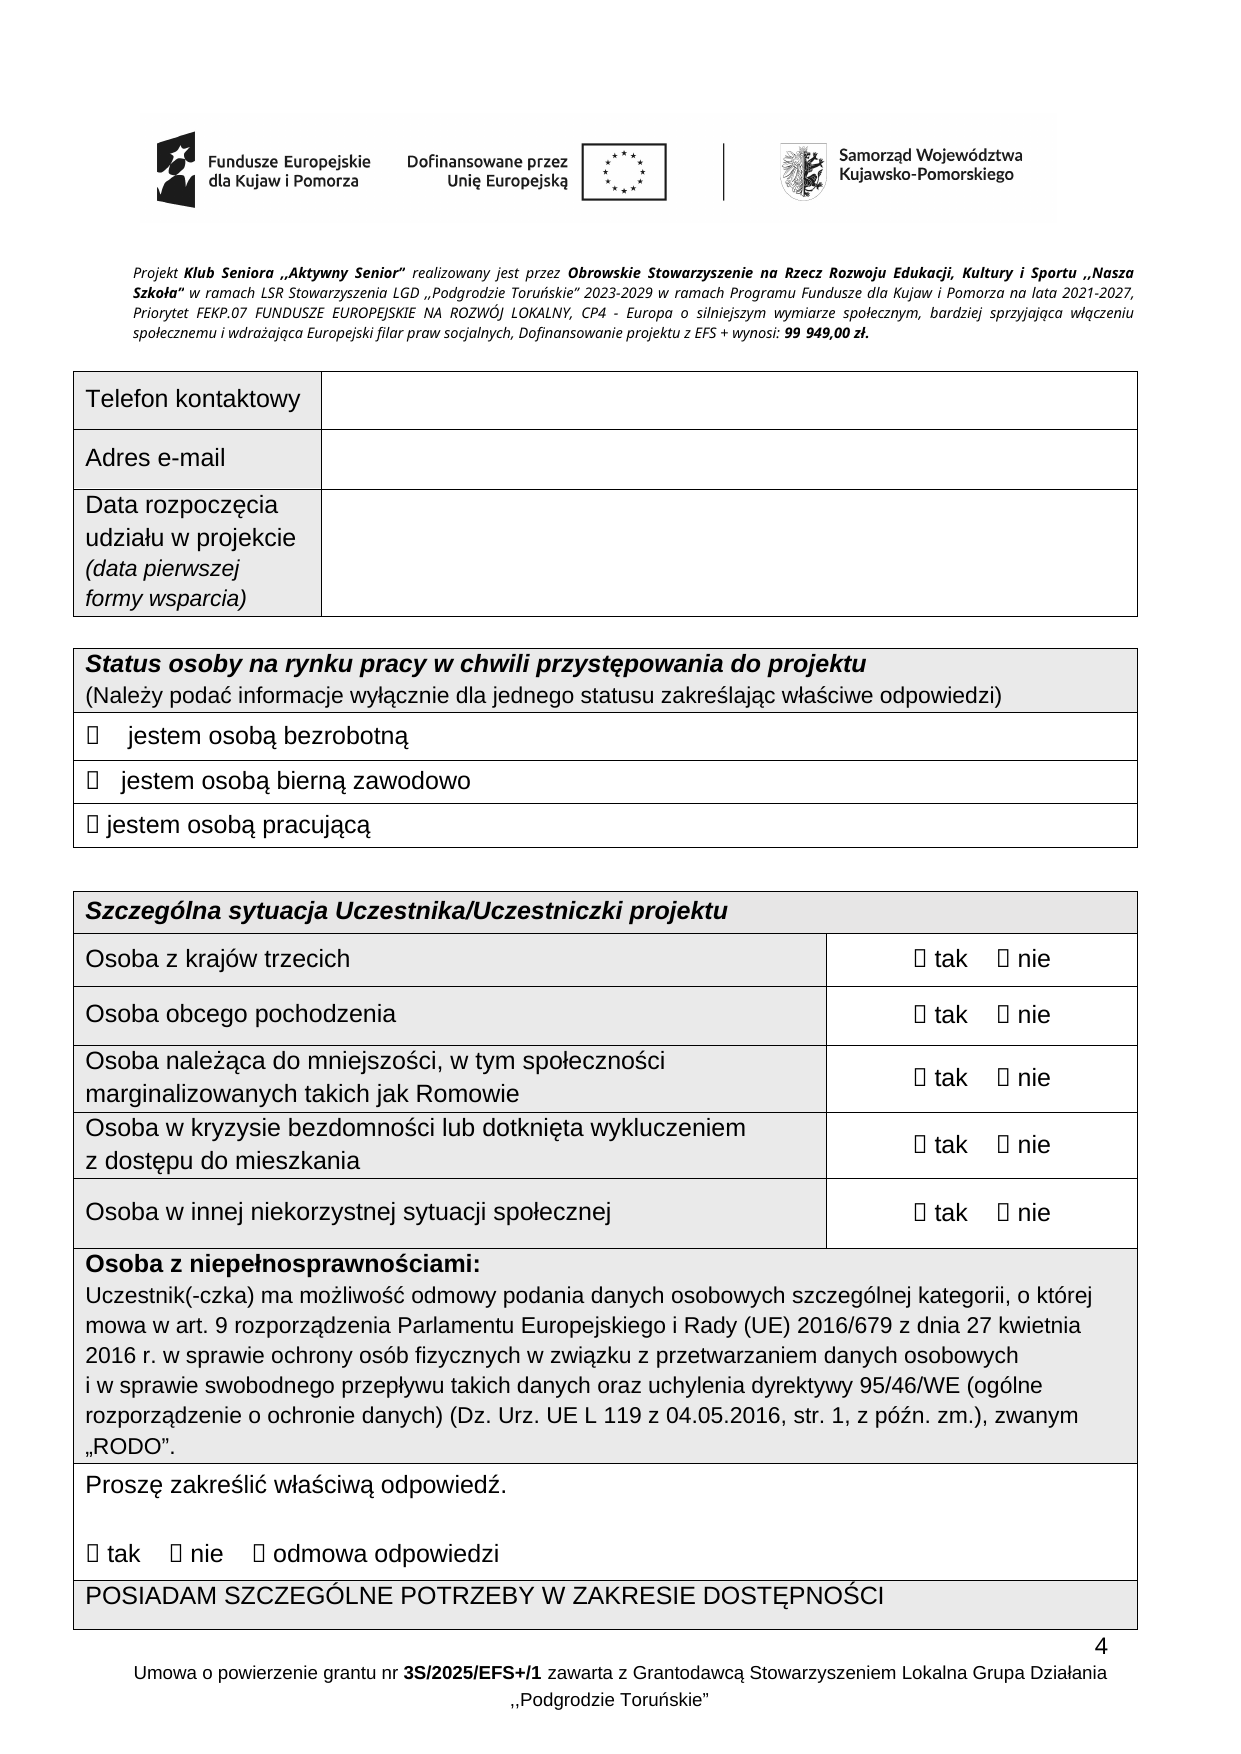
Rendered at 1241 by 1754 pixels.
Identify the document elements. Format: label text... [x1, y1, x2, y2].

table_cell Osoba należąca do mniejszości, w tym społeczności marginalizowanych takich jak Romowie [74, 1046, 826, 1112]
table_cell  tak  nie [827, 1179, 1137, 1248]
table_cell  tak  nie [827, 987, 1137, 1045]
table_cell  jestem osobą bierną zawodowo [74, 761, 1137, 803]
table_cell Osoba w innej niekorzystnej sytuacji społecznej [74, 1179, 826, 1248]
table_cell Osoba obcego pochodzenia [74, 987, 826, 1045]
table_cell  jestem osobą pracującą [74, 804, 1137, 847]
table_cell  tak  nie [827, 1046, 1137, 1112]
table_header Szczególna sytuacja Uczestnika/Uczestniczki projektu [74, 892, 1137, 933]
table_cell Osoba z krajów trzecich [74, 934, 826, 986]
picture [185, 113, 1060, 227]
table_cell Telefon kontaktowy [74, 372, 321, 429]
table_cell [322, 430, 1137, 488]
table_cell Osoba z niepełnosprawnościami: Uczestnik(-czka) ma możliwość odmowy podania danych osobowych szczególnej kategorii, o której mowa w art. 9 rozporządzenia Parlamentu Europejskiego i Rady (UE) 2016/679 z dnia 27 kwietnia 2016 r. w sprawie ochrony osób fizycznych w związku z przetwarzaniem danych osobowych i w sprawie swobodnego przepływu takich danych oraz uchylenia dyrektywy 95/46/WE (ogólne rozporządzenie o ochronie danych) (Dz. Urz. UE L 119 z 04.05.2016, str. 1, z późn. zm.), zwanym „RODO”. [74, 1249, 1137, 1463]
table_cell  tak  nie [827, 934, 1137, 986]
table_cell [322, 490, 1137, 616]
table_cell  jestem osobą bezrobotną [74, 713, 1137, 759]
table_cell Osoba w kryzysie bezdomności lub dotknięta wykluczeniem z dostępu do mieszkania [74, 1113, 826, 1178]
table_cell [322, 372, 1137, 429]
table_cell Proszę zakreślić właściwą odpowiedź.  tak  nie  odmowa odpowiedzi [74, 1464, 1137, 1580]
table_cell Data rozpoczęcia udziału w projekcie (data pierwszej formy wsparcia) [74, 490, 321, 616]
table_header Status osoby na rynku pracy w chwili przystępowania do projektu (Należy podać informacje wyłącznie dla jednego statusu zakreślając właściwe odpowiedzi) [74, 649, 1137, 712]
table_cell Adres e-mail [74, 430, 321, 488]
table_cell POSIADAM SZCZEGÓLNE POTRZEBY W ZAKRESIE DOSTĘPNOŚCI [74, 1581, 1137, 1629]
table_cell  tak  nie [827, 1113, 1137, 1178]
